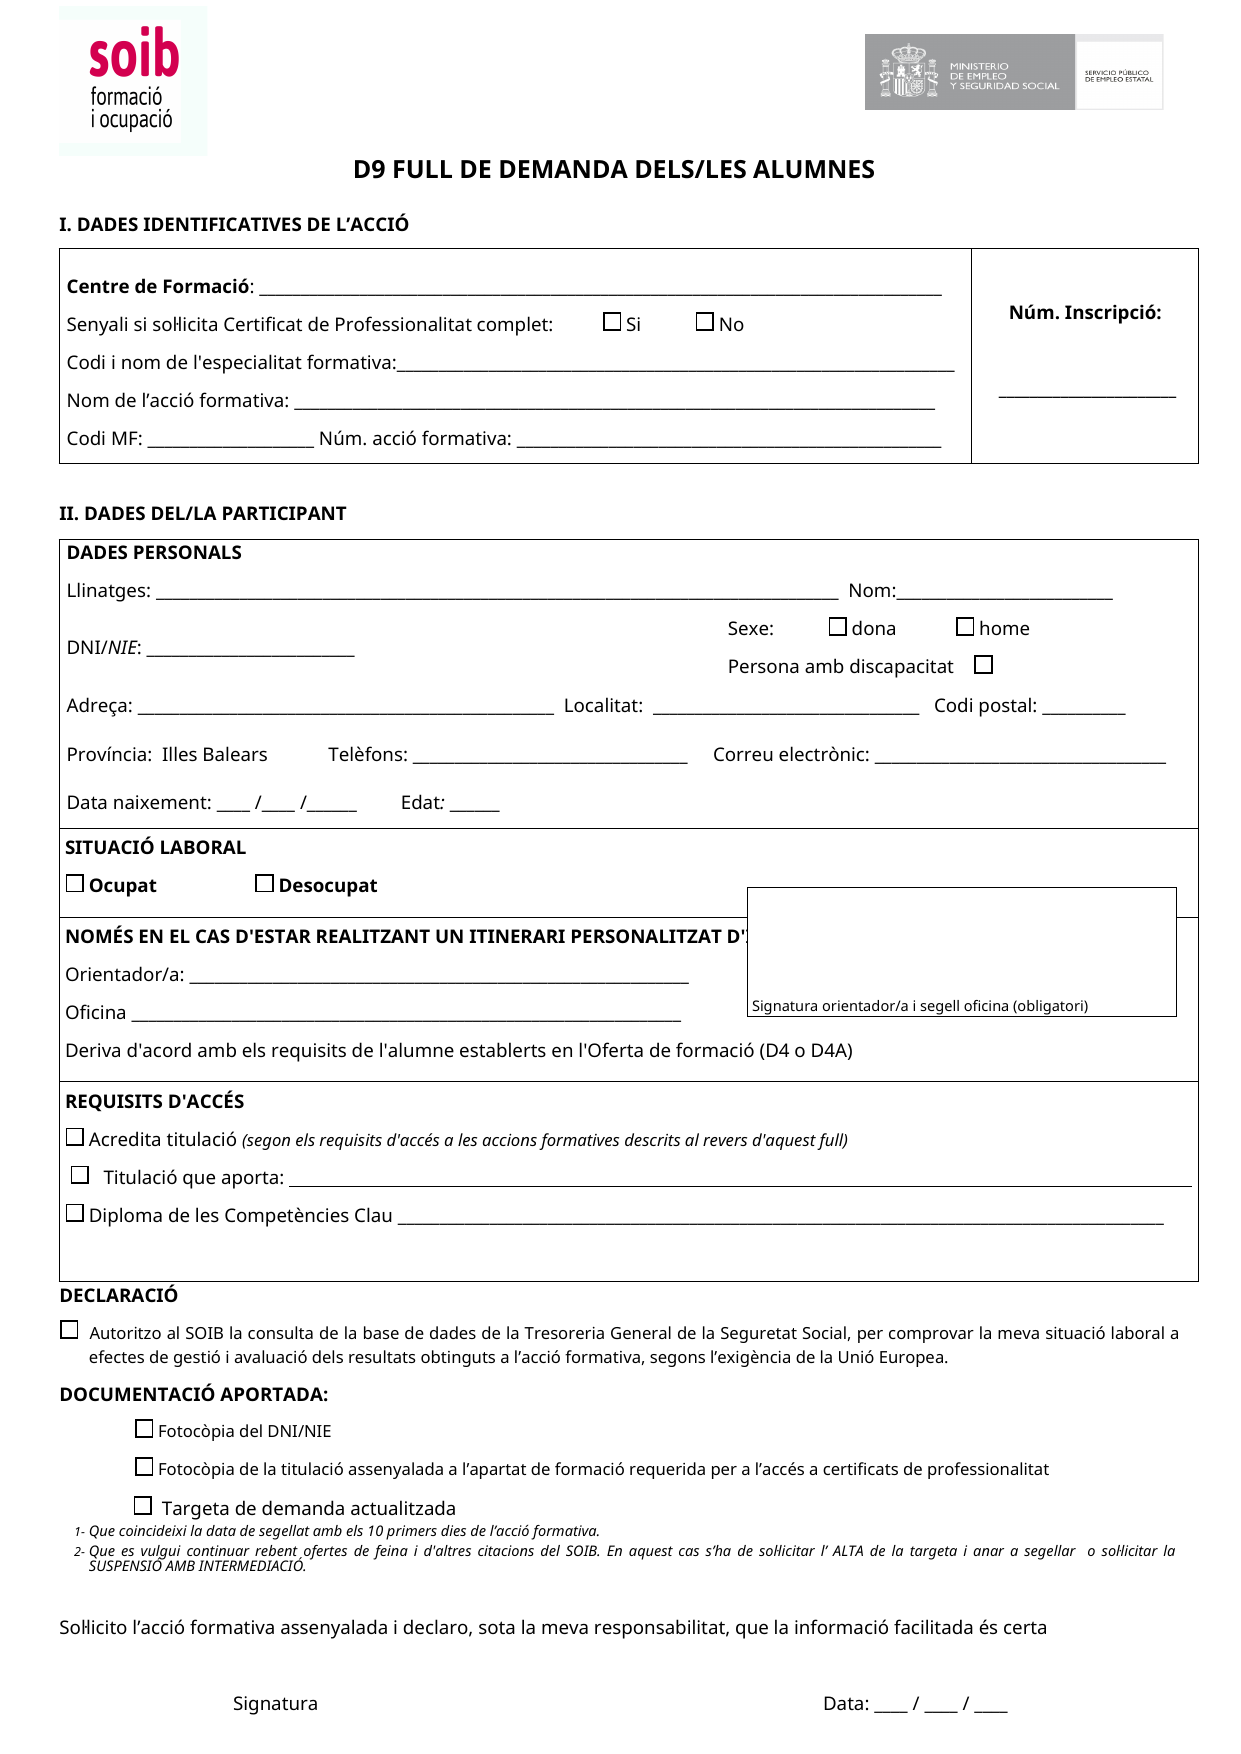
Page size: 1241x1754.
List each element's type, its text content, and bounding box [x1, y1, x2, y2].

table_cell DNI/NIE: _________________________ [60, 616, 720, 692]
table_cell SITUACIÓ LABORAL Ocupat Desocupat [60, 829, 1198, 917]
table_cell Sexe: dona home Persona amb discapacitat [720, 616, 1198, 692]
text Signatura Data: ____ / ____ / ____ [59, 1690, 1181, 1716]
table_cell Data naixement: ____ /____ /______ Edat: ______ [60, 790, 1198, 828]
subtitle DECLARACIÓ [59, 1282, 1181, 1308]
table_cell Correu electrònic: ___________________________________ [706, 731, 1198, 790]
table_header DADES PERSONALS Llinatges: __________________________________________________________________________________ Nom:__________________________ [60, 540, 1198, 616]
text I. DADES IDENTIFICATIVES DE L’ACCIÓ [59, 211, 1181, 237]
list Fotocòpia de la titulació assenyalada a l’apartat de formació requerida per a l’accés a certificats de professionalitat [97, 1457, 1181, 1482]
table_cell Adreça: __________________________________________________ Localitat: ________________________________ Codi postal: __________ [60, 692, 1198, 731]
table_header Centre de Formació: __________________________________________________________________________________ Senyali si sol·licita Certificat de Professionalitat complet: Si No Codi i nom de l'especialitat formativa:___________________________________________________________________ Nom de l’acció formativa: _____________________________________________________________________________ Codi MF: ____________________ Núm. acció formativa: ___________________________________________________ [60, 249, 971, 463]
text Targeta de demanda actualitzada [59, 1495, 1181, 1520]
table_cell Província: Illes Balears [60, 731, 310, 790]
table_cell Telèfons: _________________________________ [310, 731, 706, 790]
table_cell REQUISITS D'ACCÉS Acredita titulació (segon els requisits d'accés a les accions formatives descrits al revers d'aquest full) Titulació que aporta: Diploma de les Competències Clau ____________________________________________________________________________________________ [60, 1082, 1198, 1281]
text Signatura orientador/a i segell oficina (obligatori) [748, 996, 1176, 1016]
list Que coincideixi la data de segellat amb els 10 primers dies de l’acció formativa. [74, 1520, 1181, 1540]
subtitle II. DADES DEL/LA PARTICIPANT [59, 501, 1181, 526]
text Autoritzo al SOIB la consulta de la base de dades de la Tresoreria General de la Seguretat Social, per comprovar la meva situació laboral a efectes de gestió i avaluació dels resultats obtinguts a l’acció formativa, segons l’exigència de la Unió Europea. [59, 1320, 1181, 1368]
text Sol·licito l’acció formativa assenyalada i declaro, sota la meva responsabilitat, que la informació facilitada és certa [59, 1614, 1181, 1640]
text D9 FULL DE DEMANDA DELS/LES ALUMNES [59, 151, 1181, 185]
list Fotocòpia del DNI/NIE [97, 1419, 1181, 1444]
table_header Núm. Inscripció: _______________________ [972, 249, 1198, 463]
table_cell NOMÉS EN EL CAS D'ESTAR REALITZANT UN ITINERARI PERSONALITZAT D'INSERCIÓ, EL SERVEI D'ORIENTACIÓ DEL SOIB: Orientador/a: ____________________________________________________________ Oficina __________________________________________________________________ Deriva d'acord amb els requisits de l'alumne establerts en l'Oferta de formació (D4 o D4A) [60, 918, 1198, 1081]
list Que es vulgui continuar rebent ofertes de feina i d'altres citacions del SOIB. En aquest cas s’ha de sol·licitar l’ ALTA de la targeta i anar a segellar o sol·licitar la SUSPENSIÓ AMB INTERMEDIACIÓ. [74, 1540, 1181, 1576]
text DOCUMENTACIÓ APORTADA: [59, 1381, 1181, 1406]
picture [865, 34, 1164, 110]
